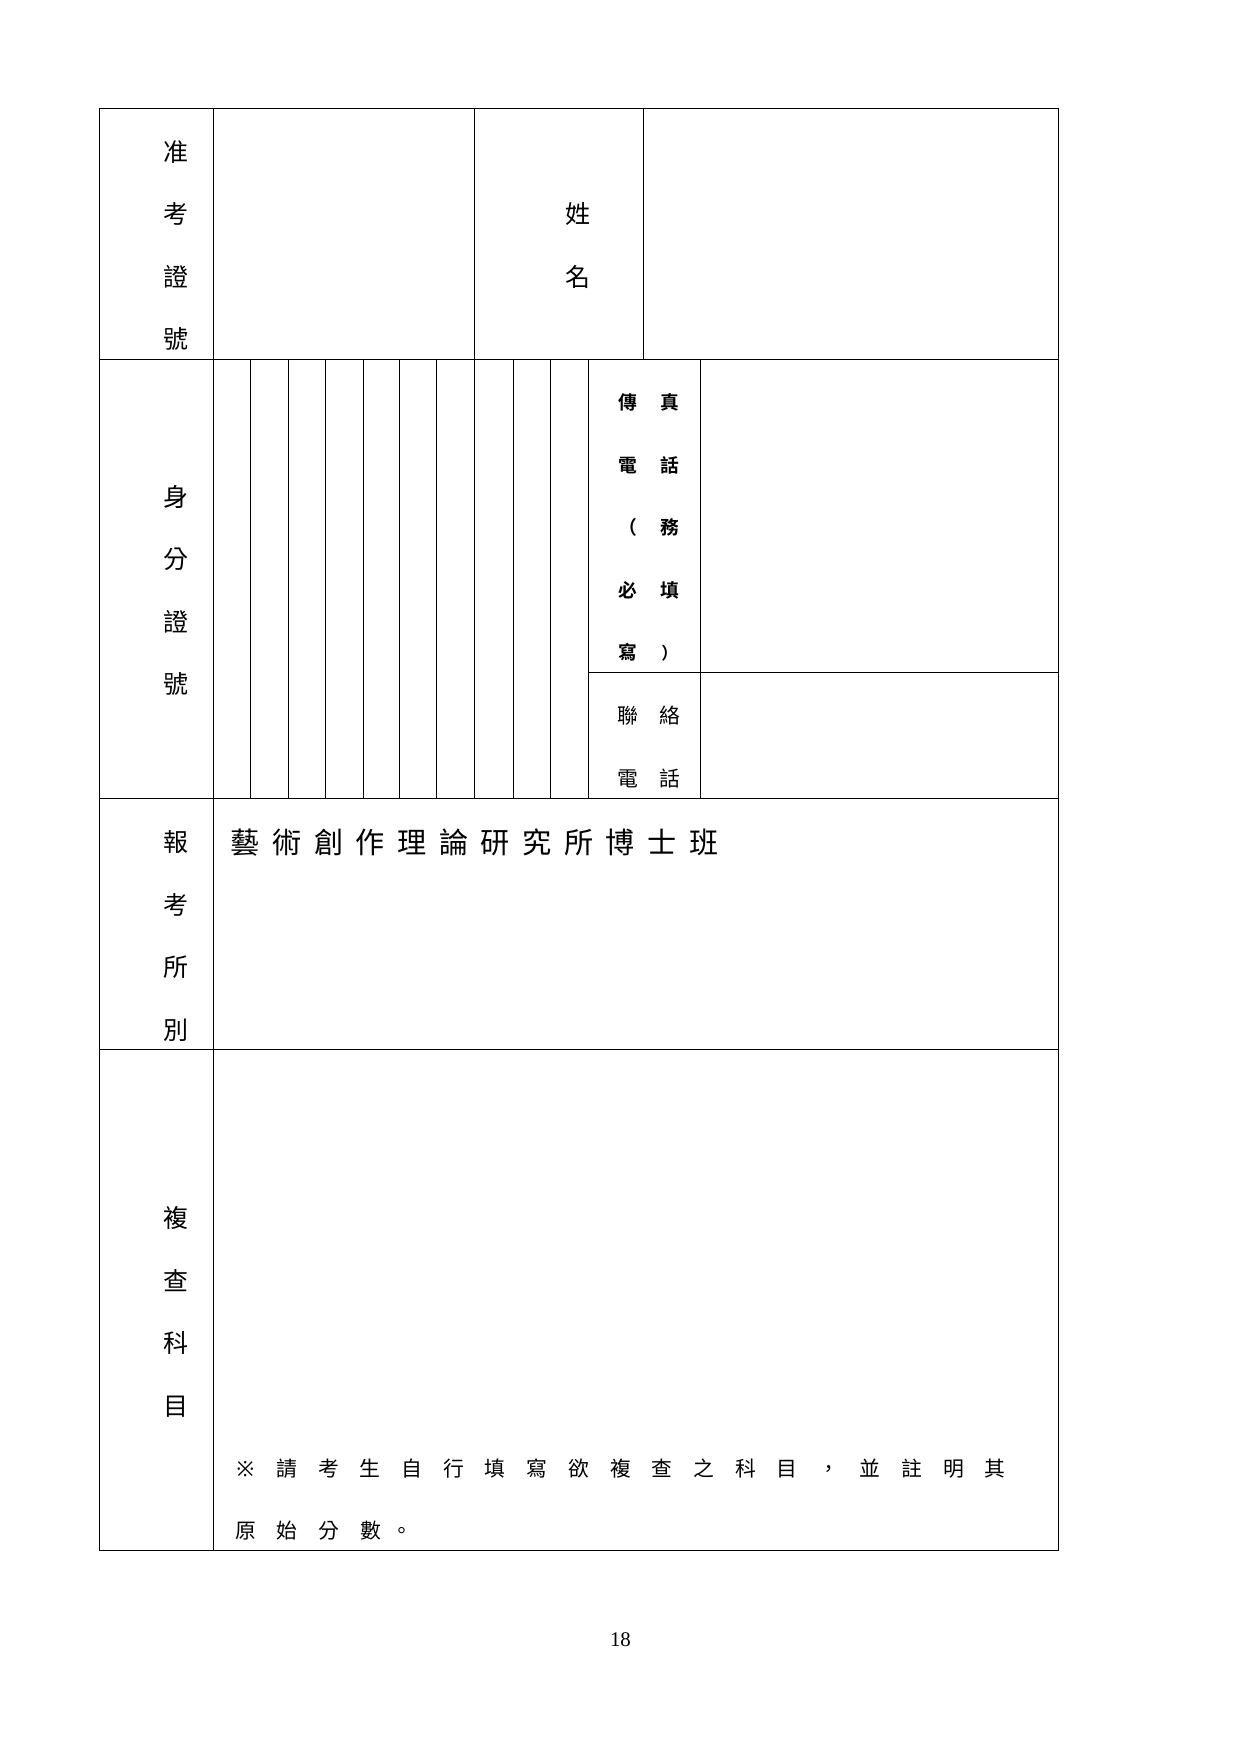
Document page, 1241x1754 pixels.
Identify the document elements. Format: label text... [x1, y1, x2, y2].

table_cell 准考證號 [100, 109, 213, 359]
table_cell [475, 360, 513, 798]
table_cell [364, 360, 399, 798]
table_cell [701, 360, 1058, 672]
table_cell [551, 360, 588, 798]
table_cell [289, 360, 325, 798]
table_cell [437, 360, 474, 798]
table_cell [644, 109, 1058, 359]
table_cell 姓 名 [475, 109, 643, 359]
table_cell 聯絡電話 [589, 673, 700, 798]
table_cell [214, 109, 474, 359]
table_cell 複查科目 [100, 1050, 213, 1550]
table_cell 報考所別 [100, 799, 213, 1049]
table_cell 藝術創作理論研究所博士班 [214, 799, 1058, 1049]
table_cell 傳真電話 （務必填寫） [589, 360, 700, 672]
table_cell [514, 360, 550, 798]
table_cell ※請考生自行填寫欲複查之科目，並註明其原始分數。 [214, 1050, 1058, 1550]
table_cell [400, 360, 436, 798]
table_cell 身分證號 [100, 360, 213, 798]
table_cell [214, 360, 250, 798]
table_cell [251, 360, 288, 798]
table_cell [326, 360, 363, 798]
table_cell [701, 673, 1058, 798]
